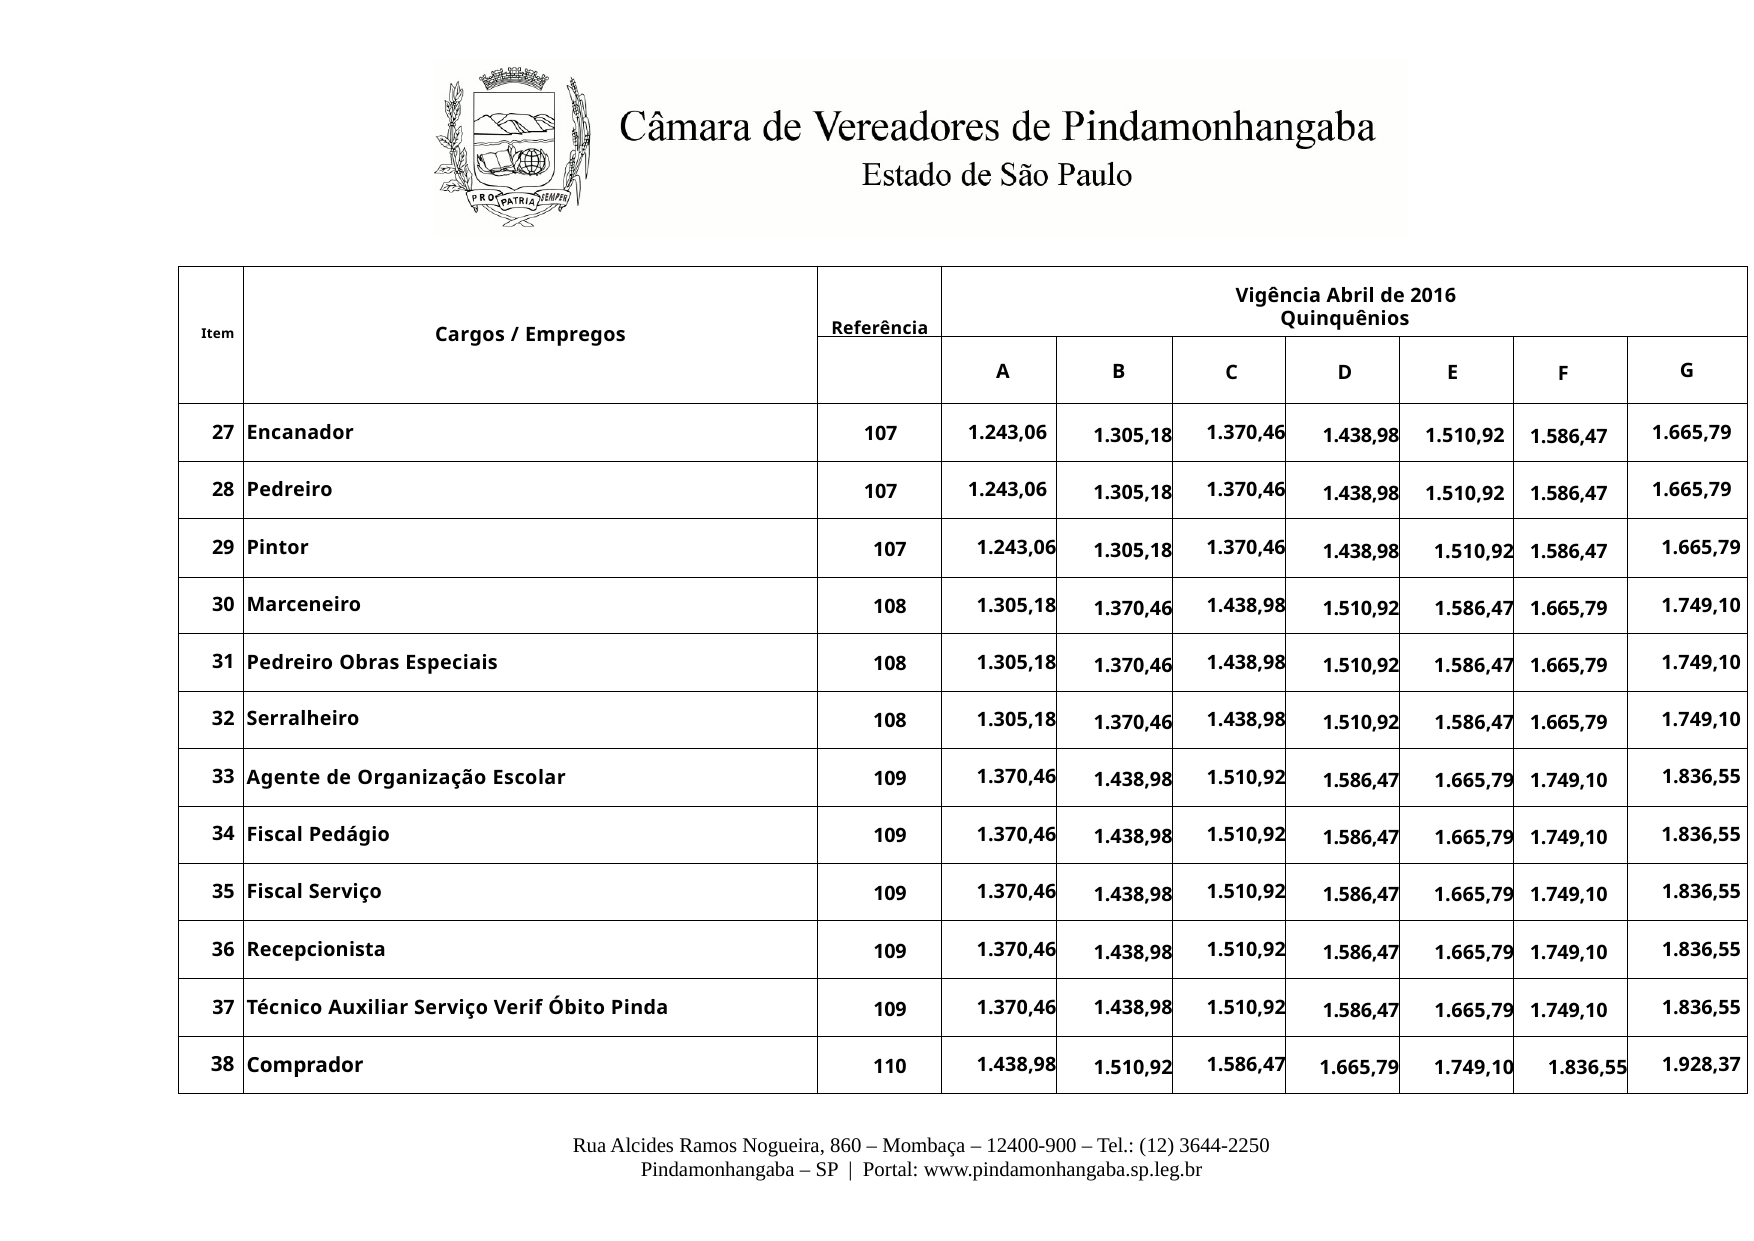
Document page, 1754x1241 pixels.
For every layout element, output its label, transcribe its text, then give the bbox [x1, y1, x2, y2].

table_cell 1.438,98 [1173, 692, 1285, 747]
table_cell 1.370,46 [942, 921, 1056, 978]
table_cell 107 [818, 519, 941, 577]
table_cell 1.438,98 [1057, 749, 1172, 806]
table_cell 1.438,98 [1057, 921, 1172, 978]
table_cell Pedreiro [244, 462, 817, 518]
table_cell 34 [179, 807, 243, 862]
table_cell 1.370,46 [1173, 519, 1285, 577]
table_cell 1.665,79 [1286, 1037, 1399, 1093]
table_cell 1.665,79 [1628, 519, 1747, 577]
table_cell 1.305,18 [1057, 404, 1172, 461]
table_cell 1.836,55 [1628, 921, 1747, 978]
table_cell 1.370,46 [942, 807, 1056, 862]
table_cell 1.836,55 [1628, 864, 1747, 920]
table_cell 1.305,18 [942, 692, 1056, 747]
table_cell 1.243,06 [942, 462, 1056, 518]
table_cell 1.586,47 [1286, 864, 1399, 920]
table_cell 1.749,10 [1514, 807, 1627, 862]
table_cell 1.510,92 [1173, 921, 1285, 978]
table_cell 1.665,79 [1514, 634, 1627, 691]
table_cell Agente de Organização Escolar [244, 749, 817, 806]
table_cell 1.586,47 [1400, 692, 1513, 747]
table_cell 1.586,47 [1286, 921, 1399, 978]
table_cell 109 [818, 807, 941, 862]
table_cell 1.836,55 [1514, 1037, 1627, 1093]
table_cell 1.510,92 [1286, 634, 1399, 691]
table_cell 1.586,47 [1286, 979, 1399, 1036]
table_cell Pedreiro Obras Especiais [244, 634, 817, 691]
table_cell 33 [179, 749, 243, 806]
table_cell Encanador [244, 404, 817, 461]
table_cell 1.438,98 [942, 1037, 1056, 1093]
table_cell 1.438,98 [1286, 519, 1399, 577]
table_cell 1.370,46 [942, 749, 1056, 806]
table_cell E [1400, 337, 1513, 403]
table_cell B [1057, 337, 1172, 403]
table_cell 1.305,18 [942, 578, 1056, 633]
picture [434, 59, 1409, 236]
table_cell 1.665,79 [1400, 807, 1513, 862]
table_cell Comprador [244, 1037, 817, 1093]
table_cell 29 [179, 519, 243, 577]
table_cell 1.438,98 [1057, 864, 1172, 920]
table_cell 1.665,79 [1514, 692, 1627, 747]
table_cell 1.243,06 [942, 404, 1056, 461]
table_cell 1.586,47 [1286, 749, 1399, 806]
table_cell Referência [818, 267, 941, 336]
table_cell 108 [818, 634, 941, 691]
table_cell 38 [179, 1037, 243, 1093]
table_cell 109 [818, 864, 941, 920]
table_cell 1.749,10 [1514, 921, 1627, 978]
table_cell 1.749,10 [1514, 979, 1627, 1036]
table_cell 1.510,92 [1173, 807, 1285, 862]
table_cell Marceneiro [244, 578, 817, 633]
table_cell 1.438,98 [1173, 578, 1285, 633]
table_cell 1.243,06 [942, 519, 1056, 577]
table_cell 1.665,79 [1400, 864, 1513, 920]
table_cell 1.836,55 [1628, 807, 1747, 862]
table_cell 108 [818, 578, 941, 633]
table_cell Recepcionista [244, 921, 817, 978]
table_cell 1.586,47 [1400, 634, 1513, 691]
table_cell Cargos / Empregos [244, 267, 817, 403]
table_cell 1.665,79 [1514, 578, 1627, 633]
table_cell 108 [818, 692, 941, 747]
table_cell 1.510,92 [1286, 578, 1399, 633]
table_cell 31 [179, 634, 243, 691]
table_cell 1.510,92 [1173, 749, 1285, 806]
table_cell 1.836,55 [1628, 749, 1747, 806]
table_cell 1.665,79 [1628, 404, 1747, 461]
table_cell Serralheiro [244, 692, 817, 747]
table_cell A [942, 337, 1056, 403]
table_cell 1.438,98 [1057, 807, 1172, 862]
table_cell 1.370,46 [942, 864, 1056, 920]
table_cell 1.438,98 [1286, 404, 1399, 461]
table_cell Pintor [244, 519, 817, 577]
table_cell G [1628, 337, 1747, 403]
table_cell 1.749,10 [1628, 578, 1747, 633]
table_cell 27 [179, 404, 243, 461]
table_cell 1.665,79 [1400, 979, 1513, 1036]
table_cell F [1514, 337, 1627, 403]
table_cell D [1286, 337, 1399, 403]
table_cell 30 [179, 578, 243, 633]
table_cell [818, 337, 941, 403]
table_cell 1.928,37 [1628, 1037, 1747, 1093]
table_cell 1.370,46 [942, 979, 1056, 1036]
table_cell 1.438,98 [1057, 979, 1172, 1036]
table_cell 109 [818, 921, 941, 978]
table_cell 1.305,18 [942, 634, 1056, 691]
table_cell 1.510,92 [1400, 462, 1513, 518]
table_cell 1.749,10 [1628, 692, 1747, 747]
table_cell 1.510,92 [1173, 979, 1285, 1036]
table_cell 1.305,18 [1057, 519, 1172, 577]
table_cell 109 [818, 979, 941, 1036]
table_cell 37 [179, 979, 243, 1036]
table_cell 1.438,98 [1173, 634, 1285, 691]
table_cell 1.370,46 [1057, 692, 1172, 747]
table_cell C [1173, 337, 1285, 403]
table_cell 35 [179, 864, 243, 920]
table_cell 1.510,92 [1173, 864, 1285, 920]
table_cell 36 [179, 921, 243, 978]
table_cell 1.510,92 [1286, 692, 1399, 747]
table_cell 1.836,55 [1628, 979, 1747, 1036]
table_cell 1.749,10 [1628, 634, 1747, 691]
table_cell 1.370,46 [1057, 578, 1172, 633]
table_cell 28 [179, 462, 243, 518]
table_cell 1.586,47 [1514, 462, 1627, 518]
table_cell 32 [179, 692, 243, 747]
table_cell 107 [818, 462, 941, 518]
table_cell 1.749,10 [1514, 749, 1627, 806]
table_cell 1.586,47 [1514, 519, 1627, 577]
table_cell Item [179, 267, 243, 403]
table_cell 1.510,92 [1400, 404, 1513, 461]
table_cell 1.305,18 [1057, 462, 1172, 518]
table_cell 1.749,10 [1514, 864, 1627, 920]
table_cell 1.370,46 [1057, 634, 1172, 691]
table_cell Fiscal Pedágio [244, 807, 817, 862]
table_cell 1.438,98 [1286, 462, 1399, 518]
table_cell Vigência Abril de 2016 Quinquênios [942, 267, 1747, 336]
table_cell 1.665,79 [1400, 921, 1513, 978]
table_cell 1.586,47 [1286, 807, 1399, 862]
table_cell 1.510,92 [1057, 1037, 1172, 1093]
table_cell 1.665,79 [1400, 749, 1513, 806]
table_cell 109 [818, 749, 941, 806]
table_cell 1.586,47 [1173, 1037, 1285, 1093]
table_cell 110 [818, 1037, 941, 1093]
table_cell Fiscal Serviço [244, 864, 817, 920]
table_cell 1.586,47 [1514, 404, 1627, 461]
table_cell 107 [818, 404, 941, 461]
table_cell 1.510,92 [1400, 519, 1513, 577]
table_cell 1.749,10 [1400, 1037, 1513, 1093]
table_cell 1.586,47 [1400, 578, 1513, 633]
table_cell 1.370,46 [1173, 404, 1285, 461]
table_cell Técnico Auxiliar Serviço Verif Óbito Pinda [244, 979, 817, 1036]
table_cell 1.370,46 [1173, 462, 1285, 518]
table_cell 1.665,79 [1628, 462, 1747, 518]
